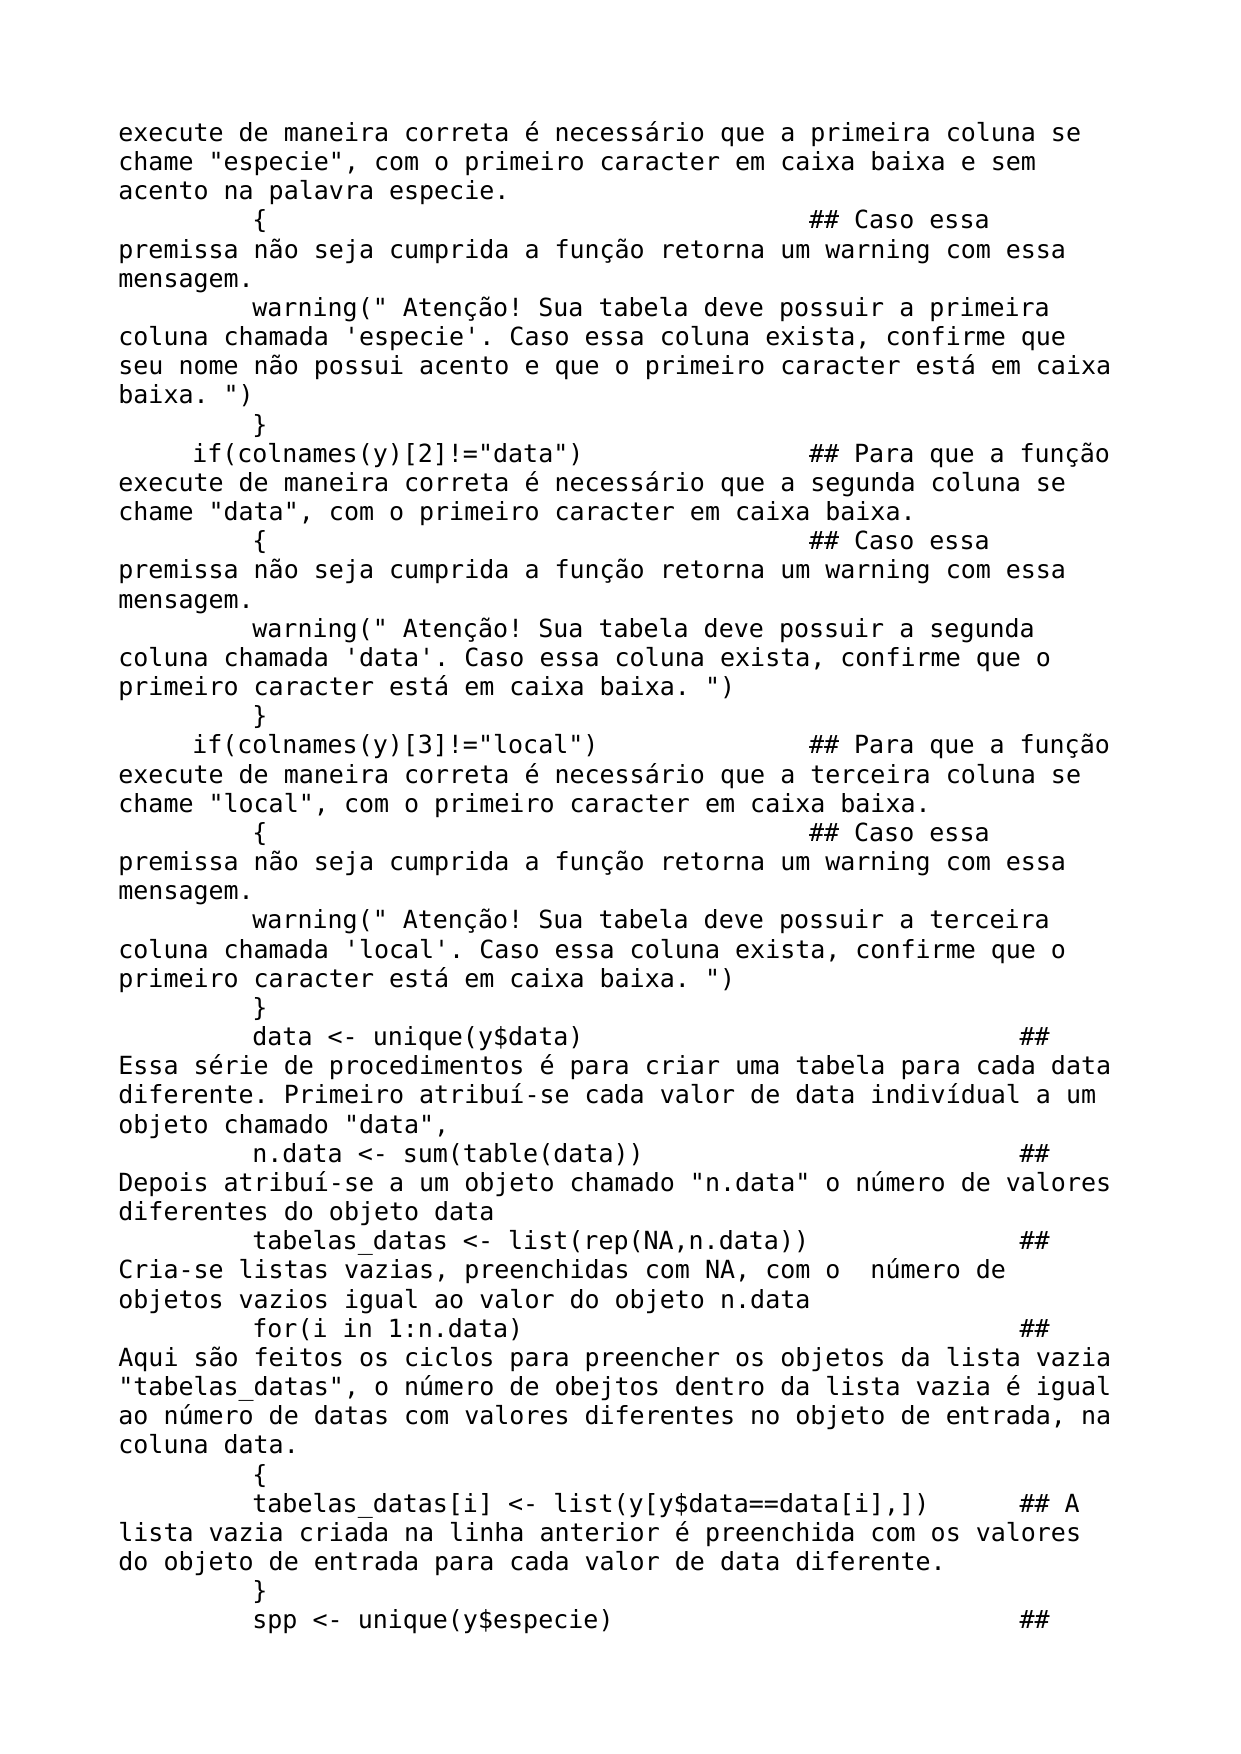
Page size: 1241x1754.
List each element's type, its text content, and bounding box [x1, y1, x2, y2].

text execute de maneira correta é necessário que a primeira coluna se chame "especie", com o primeiro caracter em caixa baixa e sem acento na palavra especie. { ## Caso essa premissa não seja cumprida a função retorna um warning com essa mensagem. warning(" Atenção! Sua tabela deve possuir a primeira coluna chamada 'especie'. Caso essa coluna exista, confirme que seu nome não possui acento e que o primeiro caracter está em caixa baixa. ") } if(colnames(y)[2]!="data") ## Para que a função execute de maneira correta é necessário que a segunda coluna se chame "data", com o primeiro caracter em caixa baixa. { ## Caso essa premissa não seja cumprida a função retorna um warning com essa mensagem. warning(" Atenção! Sua tabela deve possuir a segunda coluna chamada 'data'. Caso essa coluna exista, confirme que o primeiro caracter está em caixa baixa. ") } if(colnames(y)[3]!="local") ## Para que a função execute de maneira correta é necessário que a terceira coluna se chame "local", com o primeiro caracter em caixa baixa. { ## Caso essa premissa não seja cumprida a função retorna um warning com essa mensagem. warning(" Atenção! Sua tabela deve possuir a terceira coluna chamada 'local'. Caso essa coluna exista, confirme que o primeiro caracter está em caixa baixa. ") } data <- unique(y$data) ## Essa série de procedimentos é para criar uma tabela para cada data diferente. Primeiro atribuí-se cada valor de data indivídual a um objeto chamado "data", n.data <- sum(table(data)) ## Depois atribuí-se a um objeto chamado "n.data" o número de valores diferentes do objeto data tabelas_datas <- list(rep(NA,n.data)) ## Cria-se listas vazias, preenchidas com NA, com o número de objetos vazios igual ao valor do objeto n.data for(i in 1:n.data) ## Aqui são feitos os ciclos para preencher os objetos da lista vazia "tabelas_datas", o número de obejtos dentro da lista vazia é igual ao número de datas com valores diferentes no objeto de entrada, na coluna data. { tabelas_datas[i] <- list(y[y$data==data[i],]) ## A lista vazia criada na linha anterior é preenchida com os valores do objeto de entrada para cada valor de data diferente. } spp <- unique(y$especie) ## [118, 118, 1122, 1635]
